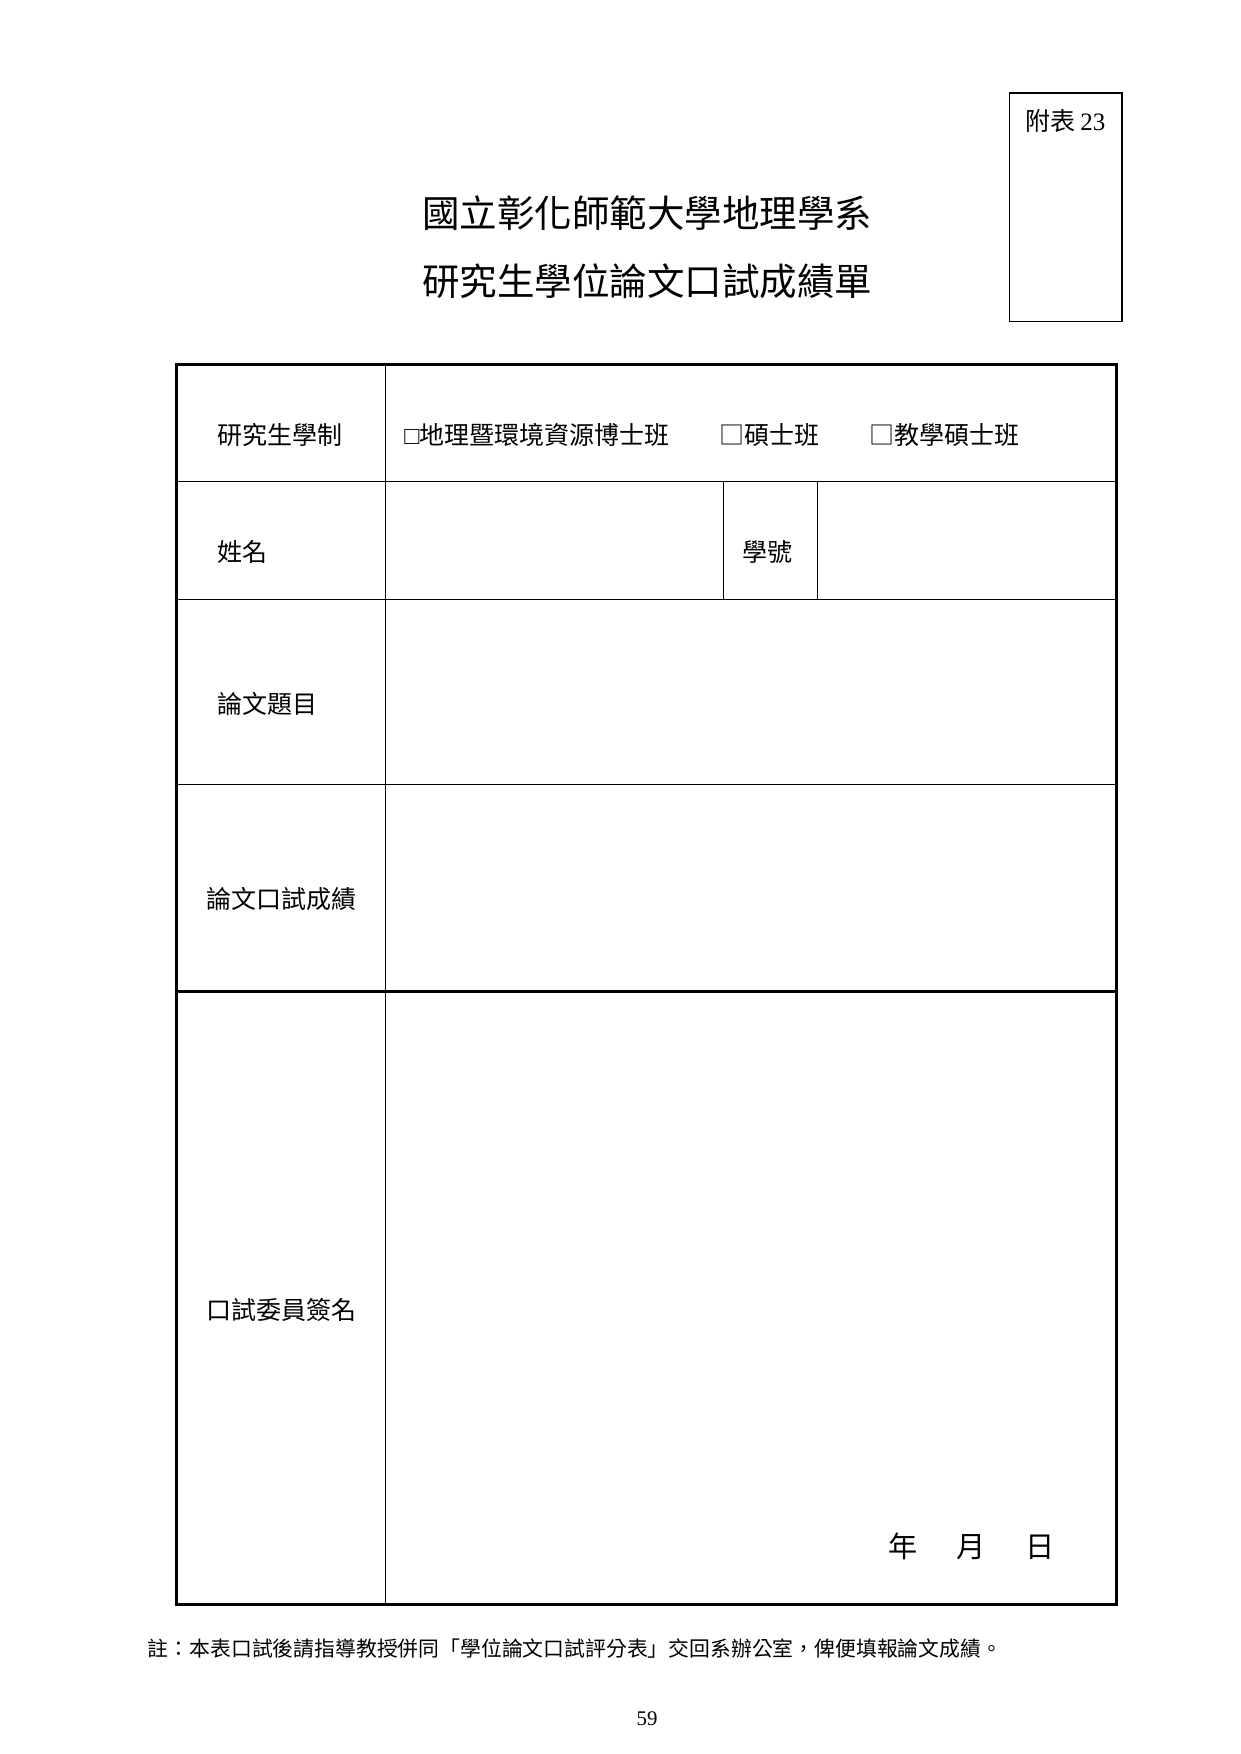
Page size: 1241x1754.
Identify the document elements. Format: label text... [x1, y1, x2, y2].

table_cell 口試委員簽名 [178, 993, 385, 1603]
table_header □地理暨環境資源博士班 □碩士班 □教學碩士班 [386, 366, 1115, 481]
text 研究生學位論文口試成績單 [148, 238, 1009, 300]
table_cell 姓名 [178, 482, 385, 599]
text [1123, 238, 1146, 300]
table_cell 學號 [724, 482, 817, 599]
text 註：本表口試後請指導教授併同「學位論文口試評分表」交回系辦公室，俾便填報論文成績。 [148, 1606, 1146, 1668]
table_cell [818, 482, 1115, 599]
table_cell [386, 482, 723, 599]
text [1123, 183, 1146, 238]
table_header 研究生學制 [178, 366, 385, 481]
table_cell 年 月 日 [386, 993, 1115, 1603]
table_cell [386, 600, 1115, 784]
table_cell 論文題目 [178, 600, 385, 784]
text 附表23 [1025, 101, 1106, 137]
table_cell 論文口試成績 [178, 785, 385, 990]
table_cell [386, 785, 1115, 990]
text 國立彰化師範大學地理學系 [148, 183, 1009, 238]
